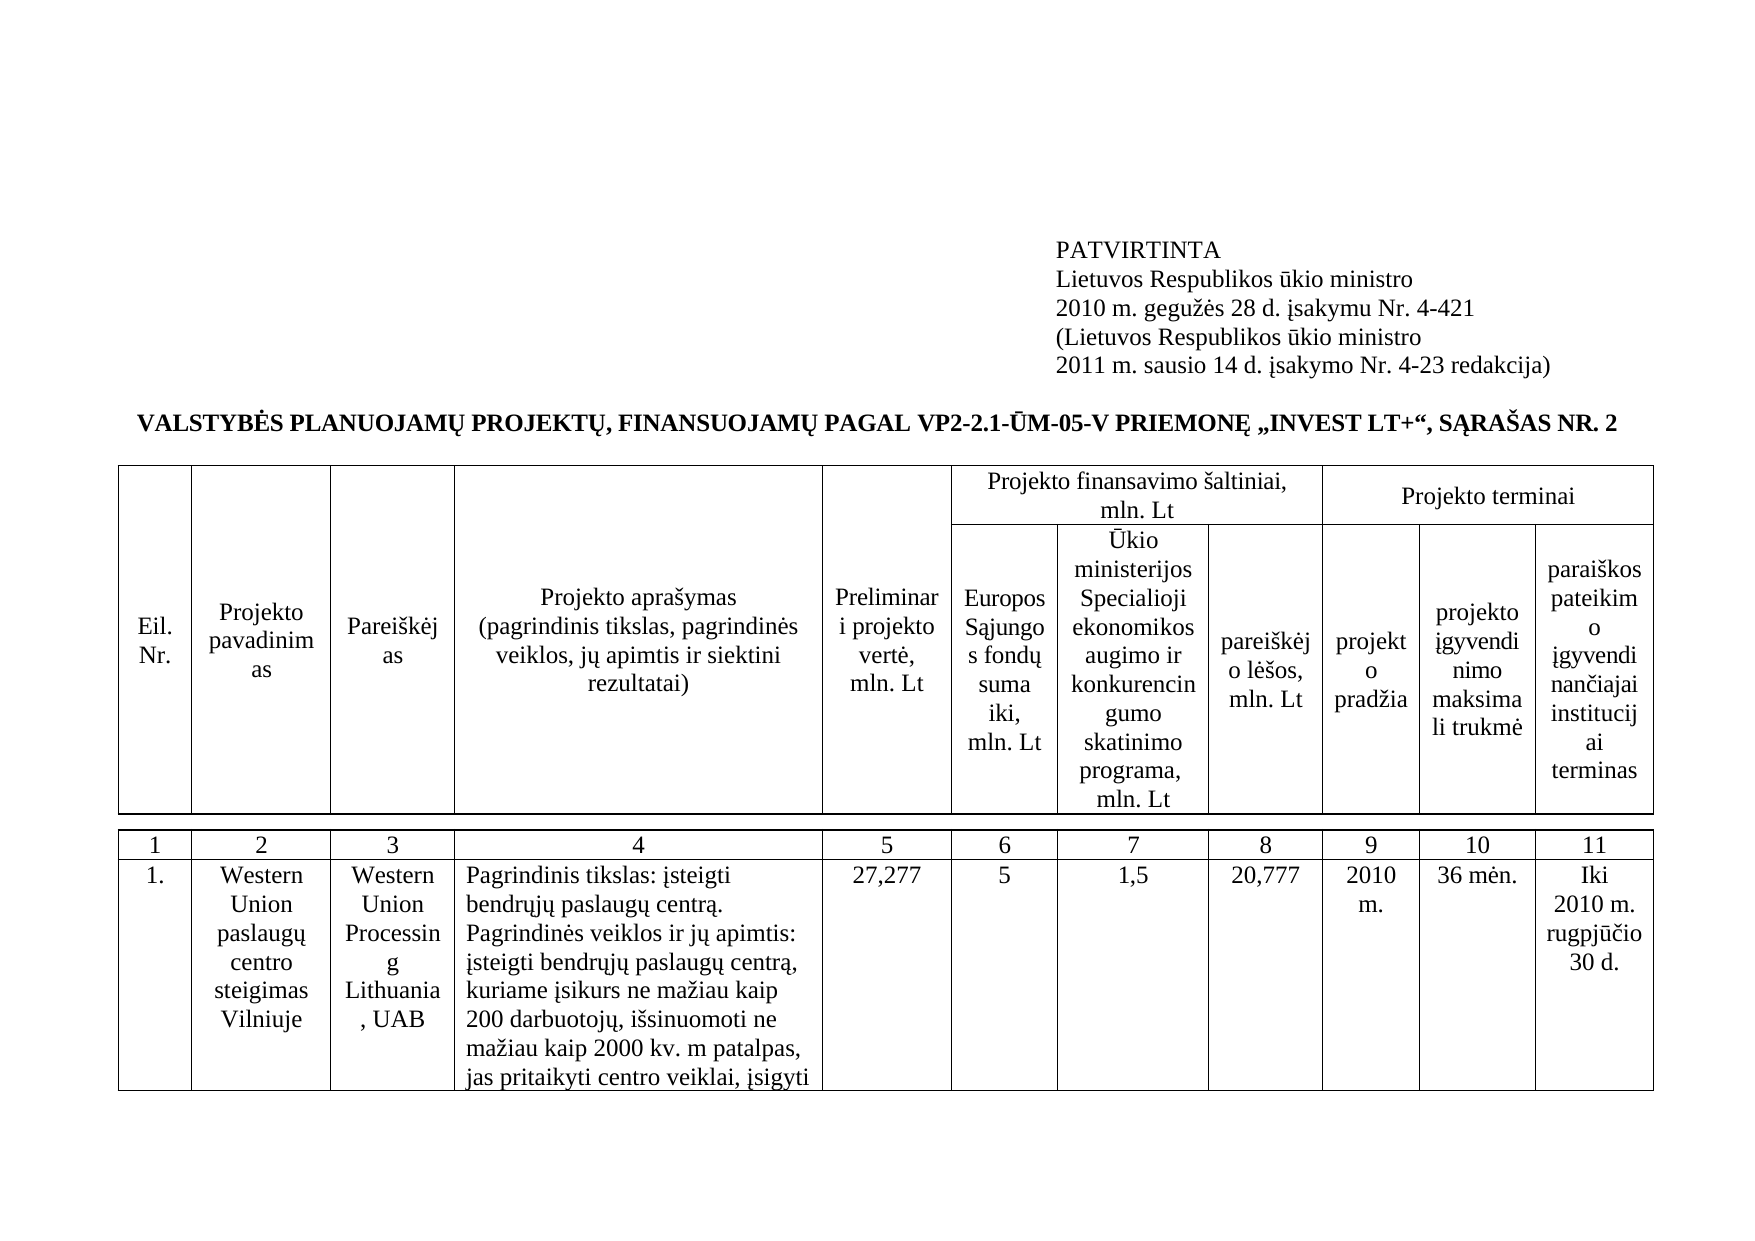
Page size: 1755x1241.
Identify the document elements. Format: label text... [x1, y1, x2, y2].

table_header Pareiškėjas [331, 466, 454, 813]
text 2010 m. gegužės 28 d. įsakymu Nr. 4-421 [1056, 293, 1636, 322]
text PATVIRTINTA [1056, 235, 1636, 264]
table_cell [1323, 815, 1419, 829]
table_cell 1 [119, 831, 191, 859]
table_header Projekto aprašymas (pagrindinis tikslas, pagrindinės veiklos, jų apimtis ir siektini rezultatai) [455, 466, 822, 813]
table_cell Ūkio ministerijos Specialioji ekonomikos augimo ir konkurencingumo skatinimo programa, mln. Lt [1058, 525, 1208, 813]
table_cell 9 [1323, 831, 1419, 859]
text Lietuvos Respublikos ūkio ministro [1056, 264, 1636, 293]
table_cell [1524, 815, 1535, 829]
table_cell 8 [1209, 831, 1322, 859]
table_cell [1209, 815, 1220, 829]
text VALSTYBĖS PLANUOJAMŲ PROJEKTŲ, finansuojamų pagal VP2-2.1-ūm-05-v priemonę „Invest LT+“, SĄRAŠAS Nr. 2 [118, 408, 1636, 437]
table_cell 27,277 [823, 860, 951, 1090]
table_cell [1535, 815, 1546, 829]
table_cell 5 [952, 860, 1057, 1090]
table_cell [331, 815, 454, 829]
table_cell 7 [1058, 831, 1208, 859]
table_header Preliminari projekto vertė, mln. Lt [823, 466, 951, 813]
table_cell 36 mėn. [1420, 860, 1535, 1090]
table_cell Iki 2010 m. rugpjūčio 30 d. [1536, 860, 1653, 1090]
table_cell 6 [952, 831, 1057, 859]
table_cell 3 [331, 831, 454, 859]
table_cell 2 [192, 831, 330, 859]
table_cell [1419, 815, 1430, 829]
table_cell pareiškėjo lėšos, mln. Lt [1209, 525, 1322, 813]
table_cell [118, 815, 192, 829]
table_cell Pagrindinis tikslas: įsteigti bendrųjų paslaugų centrą. Pagrindinės veiklos ir jų apimtis: įsteigti bendrųjų paslaugų centrą, kuriame įsikurs ne mažiau kaip 200 darbuotojų, išsinuomoti ne mažiau kaip 2000 kv. m patalpas, jas pritaikyti centro veiklai, įsigyti [455, 860, 822, 1090]
table_cell Western Union Processing Lithuania, UAB [331, 860, 454, 1090]
table_cell 10 [1420, 831, 1535, 859]
table_cell 2010 m. [1323, 860, 1419, 1090]
table_header Projekto pavadinimas [192, 466, 330, 813]
table_cell Europos Sąjungos fondų suma iki, mln. Lt [952, 525, 1057, 813]
table_header Projekto terminai [1323, 466, 1653, 524]
table_header Eil. Nr. [119, 466, 191, 813]
table_cell projekto pradžia [1323, 525, 1419, 813]
table_cell [455, 815, 822, 829]
table_cell paraiškos pateikimo įgyvendinančiajai institucijai terminas [1536, 525, 1653, 813]
table_cell [192, 815, 331, 829]
table_cell 20,777 [1209, 860, 1322, 1090]
table_cell [951, 815, 963, 829]
table_cell 4 [455, 831, 822, 859]
table_cell 1,5 [1058, 860, 1208, 1090]
table_cell 1. [119, 860, 191, 1090]
table_cell [1046, 815, 1058, 829]
table_cell [822, 815, 951, 829]
table_cell Western Union paslaugų centro steigimas Vilniuje [192, 860, 330, 1090]
table_header Projekto finansavimo šaltiniai, mln. Lt [952, 466, 1322, 524]
table_cell [1642, 815, 1653, 829]
text (Lietuvos Respublikos ūkio ministro [1056, 322, 1636, 350]
text 2011 m. sausio 14 d. įsakymo Nr. 4-23 redakcija) [1056, 350, 1636, 379]
table_cell projekto įgyvendinimo maksimali trukmė [1420, 525, 1535, 813]
table_cell [1311, 815, 1323, 829]
table_cell [1058, 815, 1209, 829]
table_cell 5 [823, 831, 951, 859]
table_cell 11 [1536, 831, 1653, 859]
